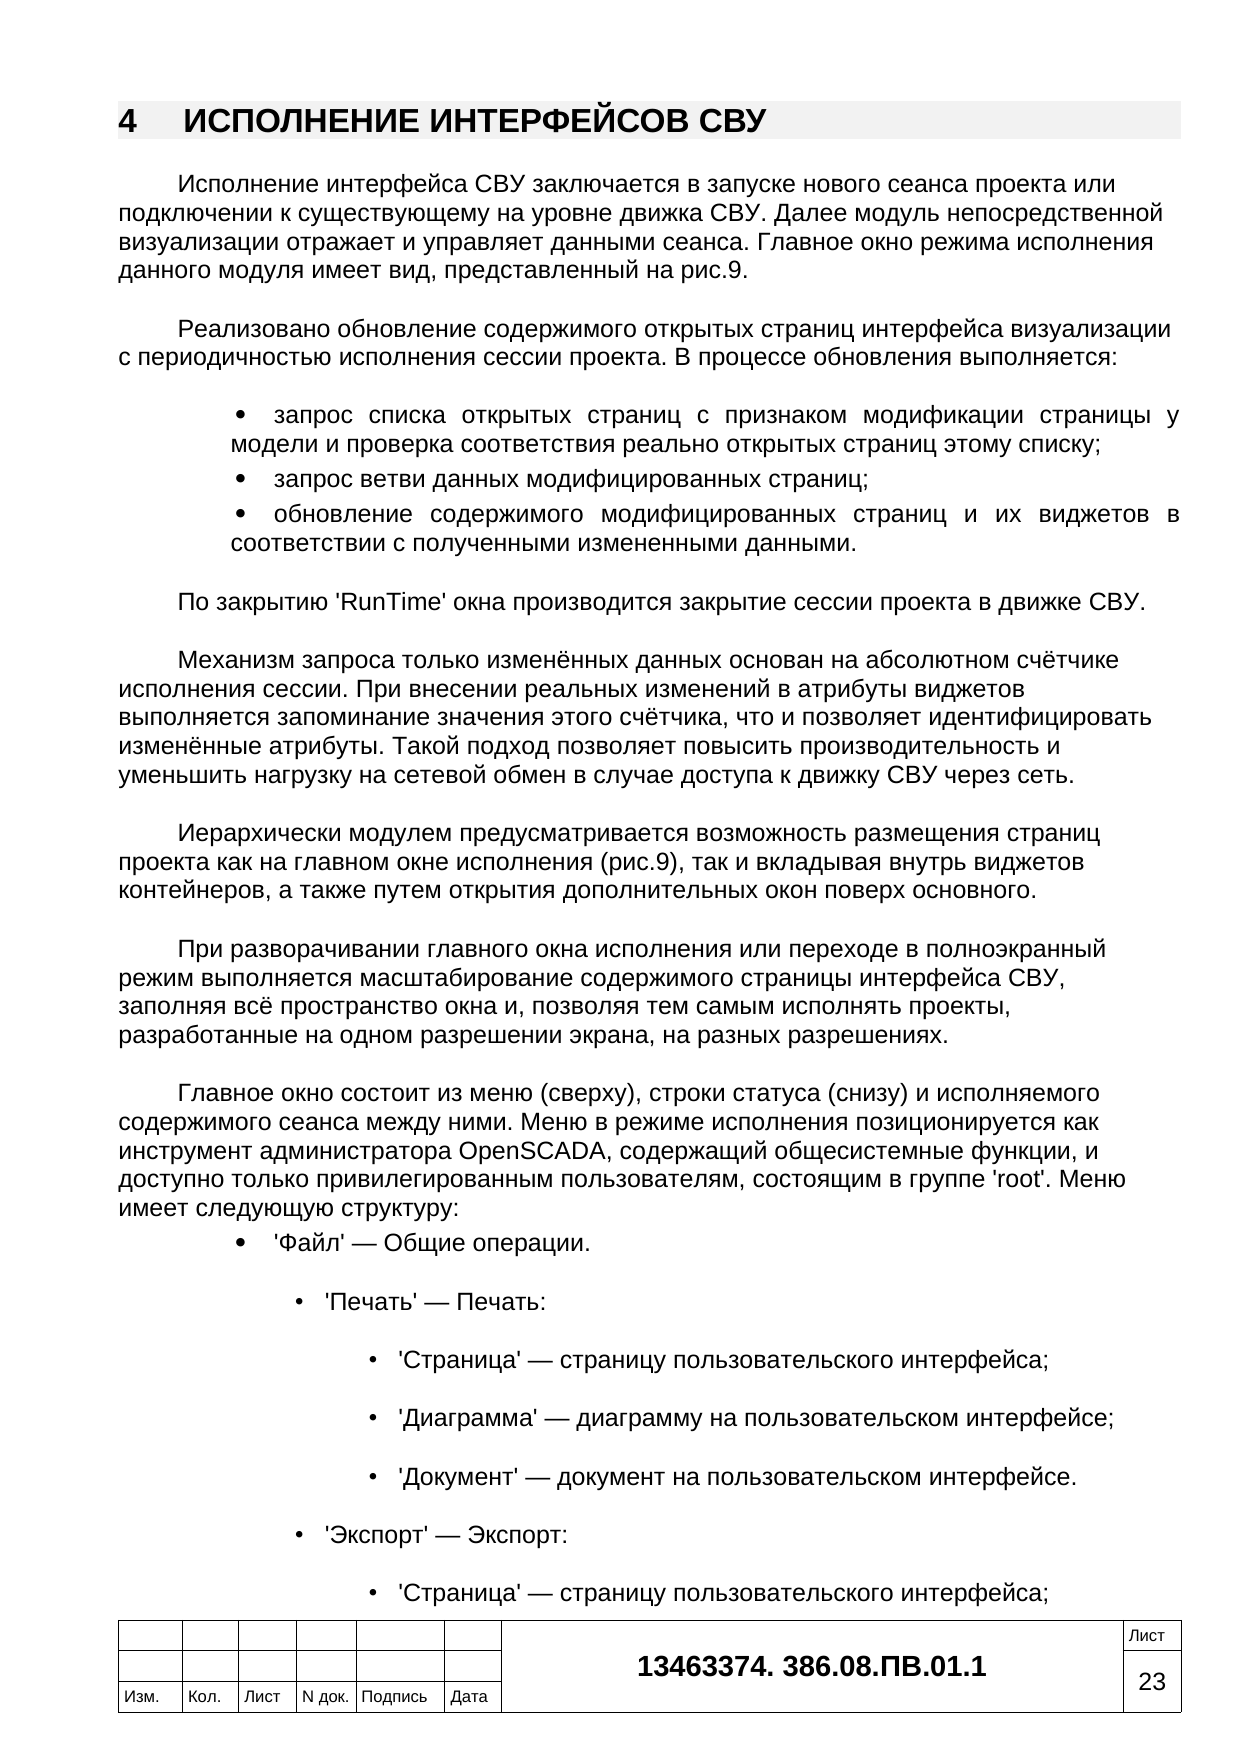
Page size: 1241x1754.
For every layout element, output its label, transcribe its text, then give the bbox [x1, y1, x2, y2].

list 'Печать' — Печать: [236, 1287, 1181, 1315]
list 'Файл' — Общие операции. [230, 1228, 1181, 1257]
list обновление содержимого модифицированных страниц и их виджетов в соответствии с полученными измененными данными. [230, 499, 1181, 557]
list 'Экспорт' — Экспорт: [236, 1520, 1181, 1549]
text Иерархически модулем предусматривается возможность размещения страниц проекта как на главном окне исполнения (рис.9), так и вкладывая внутрь виджетов контейнеров, а также путем открытия дополнительных окон поверх основного. [118, 818, 1181, 904]
list 'Страница' — страницу пользовательского интерфейса; [309, 1345, 1181, 1374]
text Механизм запроса только изменённых данных основан на абсолютном счётчике исполнения сессии. При внесении реальных изменений в атрибуты виджетов выполняется запоминание значения этого счётчика, что и позволяет идентифицировать изменённые атрибуты. Такой подход позволяет повысить производительность и уменьшить нагрузку на сетевой обмен в случае доступа к движку СВУ через сеть. [118, 645, 1181, 788]
text Исполнение интерфейса СВУ заключается в запуске нового сеанса проекта или подключении к существующему на уровне движка СВУ. Далее модуль непосредственной визуализации отражает и управляет данными сеанса. Главное окно режима исполнения данного модуля имеет вид, представленный на рис.9. [118, 169, 1181, 284]
subtitle Исполнение интерфейсов СВУ [118, 101, 1181, 139]
list запрос ветви данных модифицированных страниц; [230, 464, 1181, 493]
text При разворачивании главного окна исполнения или переходе в полноэкранный режим выполняется масштабирование содержимого страницы интерфейса СВУ, заполняя всё пространство окна и, позволяя тем самым исполнять проекты, разработанные на одном разрешении экрана, на разных разрешениях. [118, 934, 1181, 1049]
list запрос списка открытых страниц с признаком модификации страницы у модели и проверка соответствия реально открытых страниц этому списку; [230, 401, 1181, 458]
text Главное окно состоит из меню (сверху), строки статуса (снизу) и исполняемого содержимого сеанса между ними. Меню в режиме исполнения позиционируется как инструмент администратора OpenSCADA, содержащий общесистемные функции, и доступно только привилегированным пользователям, состоящим в группе 'root'. Меню имеет следующую структуру: [118, 1078, 1181, 1222]
list 'Диаграмма' — диаграмму на пользовательском интерфейсе; [309, 1403, 1181, 1432]
text По закрытию 'RunTime' окна производится закрытие сессии проекта в движке СВУ. [118, 587, 1181, 615]
list 'Страница' — страницу пользовательского интерфейса; [309, 1578, 1181, 1607]
text Реализовано обновление содержимого открытых страниц интерфейса визуализации с периодичностью исполнения сессии проекта. В процессе обновления выполняется: [118, 313, 1181, 371]
list 'Документ' — документ на пользовательском интерфейсе. [309, 1462, 1181, 1490]
